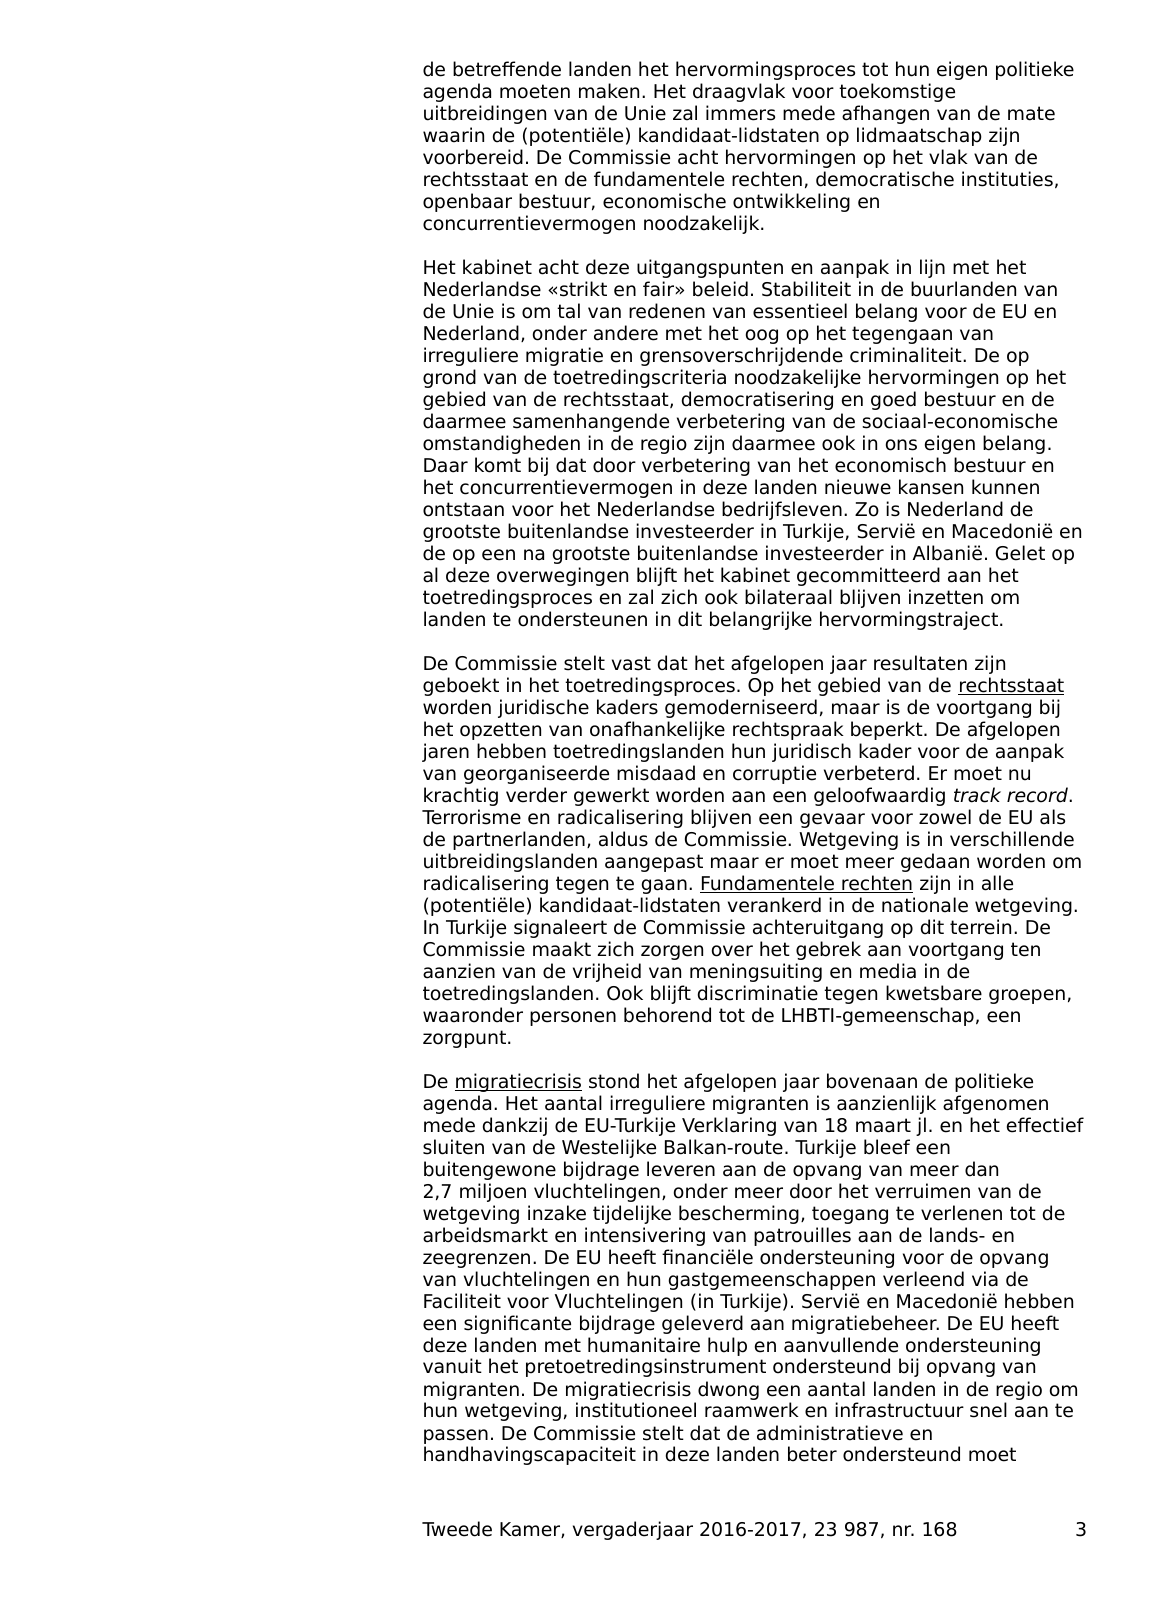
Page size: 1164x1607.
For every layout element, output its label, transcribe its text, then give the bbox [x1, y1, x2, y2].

text de betreffende landen het hervormingsproces tot hun eigen politieke agenda moeten maken. Het draagvlak voor toekomstige uitbreidingen van de Unie zal immers mede afhangen van de mate waarin de (potentiële) kandidaat-lidstaten op lidmaatschap zijn voorbereid. De Commissie acht hervormingen op het vlak van de rechtsstaat en de fundamentele rechten, democratische instituties, openbaar bestuur, economische ontwikkeling en concurrentievermogen noodzakelijk. [422, 59, 1087, 235]
text De migratiecrisis stond het afgelopen jaar bovenaan de politieke agenda. Het aantal irreguliere migranten is aanzienlijk afgenomen mede dankzij de EU-Turkije Verklaring van 18 maart jl. en het effectief sluiten van de Westelijke Balkan-route. Turkije bleef een buitengewone bijdrage leveren aan de opvang van meer dan 2,7 miljoen vluchtelingen, onder meer door het verruimen van de wetgeving inzake tijdelijke bescherming, toegang te verlenen tot de arbeidsmarkt en intensivering van patrouilles aan de lands- en zeegrenzen. De EU heeft financiële ondersteuning voor de opvang van vluchtelingen en hun gastgemeenschappen verleend via de Faciliteit voor Vluchtelingen (in Turkije). Servië en Macedonië hebben een significante bijdrage geleverd aan migratiebeheer. De EU heeft deze landen met humanitaire hulp en aanvullende ondersteuning vanuit het pretoetredingsinstrument ondersteund bij opvang van migranten. De migratiecrisis dwong een aantal landen in de regio om hun wetgeving, institutioneel raamwerk en infrastructuur snel aan te passen. De Commissie stelt dat de administratieve en handhavingscapaciteit in deze landen beter ondersteund moet [422, 1071, 1087, 1466]
text De Commissie stelt vast dat het afgelopen jaar resultaten zijn geboekt in het toetredingsproces. Op het gebied van de rechtsstaat worden juridische kaders gemoderniseerd, maar is de voortgang bij het opzetten van onafhankelijke rechtspraak beperkt. De afgelopen jaren hebben toetredingslanden hun juridisch kader voor de aanpak van georganiseerde misdaad en corruptie verbeterd. Er moet nu krachtig verder gewerkt worden aan een geloofwaardig track record. Terrorisme en radicalisering blijven een gevaar voor zowel de EU als de partnerlanden, aldus de Commissie. Wetgeving is in verschillende uitbreidingslanden aangepast maar er moet meer gedaan worden om radicalisering tegen te gaan. Fundamentele rechten zijn in alle (potentiële) kandidaat-lidstaten verankerd in de nationale wetgeving. In Turkije signaleert de Commissie achteruitgang op dit terrein. De Commissie maakt zich zorgen over het gebrek aan voortgang ten aanzien van de vrijheid van meningsuiting en media in de toetredingslanden. Ook blijft discriminatie tegen kwetsbare groepen, waaronder personen behorend tot de LHBTI-gemeenschap, een zorgpunt. [422, 653, 1087, 1048]
text Het kabinet acht deze uitgangspunten en aanpak in lijn met het Nederlandse «strikt en fair» beleid. Stabiliteit in de buurlanden van de Unie is om tal van redenen van essentieel belang voor de EU en Nederland, onder andere met het oog op het tegengaan van irreguliere migratie en grensoverschrijdende criminaliteit. De op grond van de toetredingscriteria noodzakelijke hervormingen op het gebied van de rechtsstaat, democratisering en goed bestuur en de daarmee samenhangende verbetering van de sociaal-economische omstandigheden in de regio zijn daarmee ook in ons eigen belang. Daar komt bij dat door verbetering van het economisch bestuur en het concurrentievermogen in deze landen nieuwe kansen kunnen ontstaan voor het Nederlandse bedrijfsleven. Zo is Nederland de grootste buitenlandse investeerder in Turkije, Servië en Macedonië en de op een na grootste buitenlandse investeerder in Albanië. Gelet op al deze overwegingen blijft het kabinet gecommitteerd aan het toetredingsproces en zal zich ook bilateraal blijven inzetten om landen te ondersteunen in dit belangrijke hervormingstraject. [422, 257, 1087, 631]
